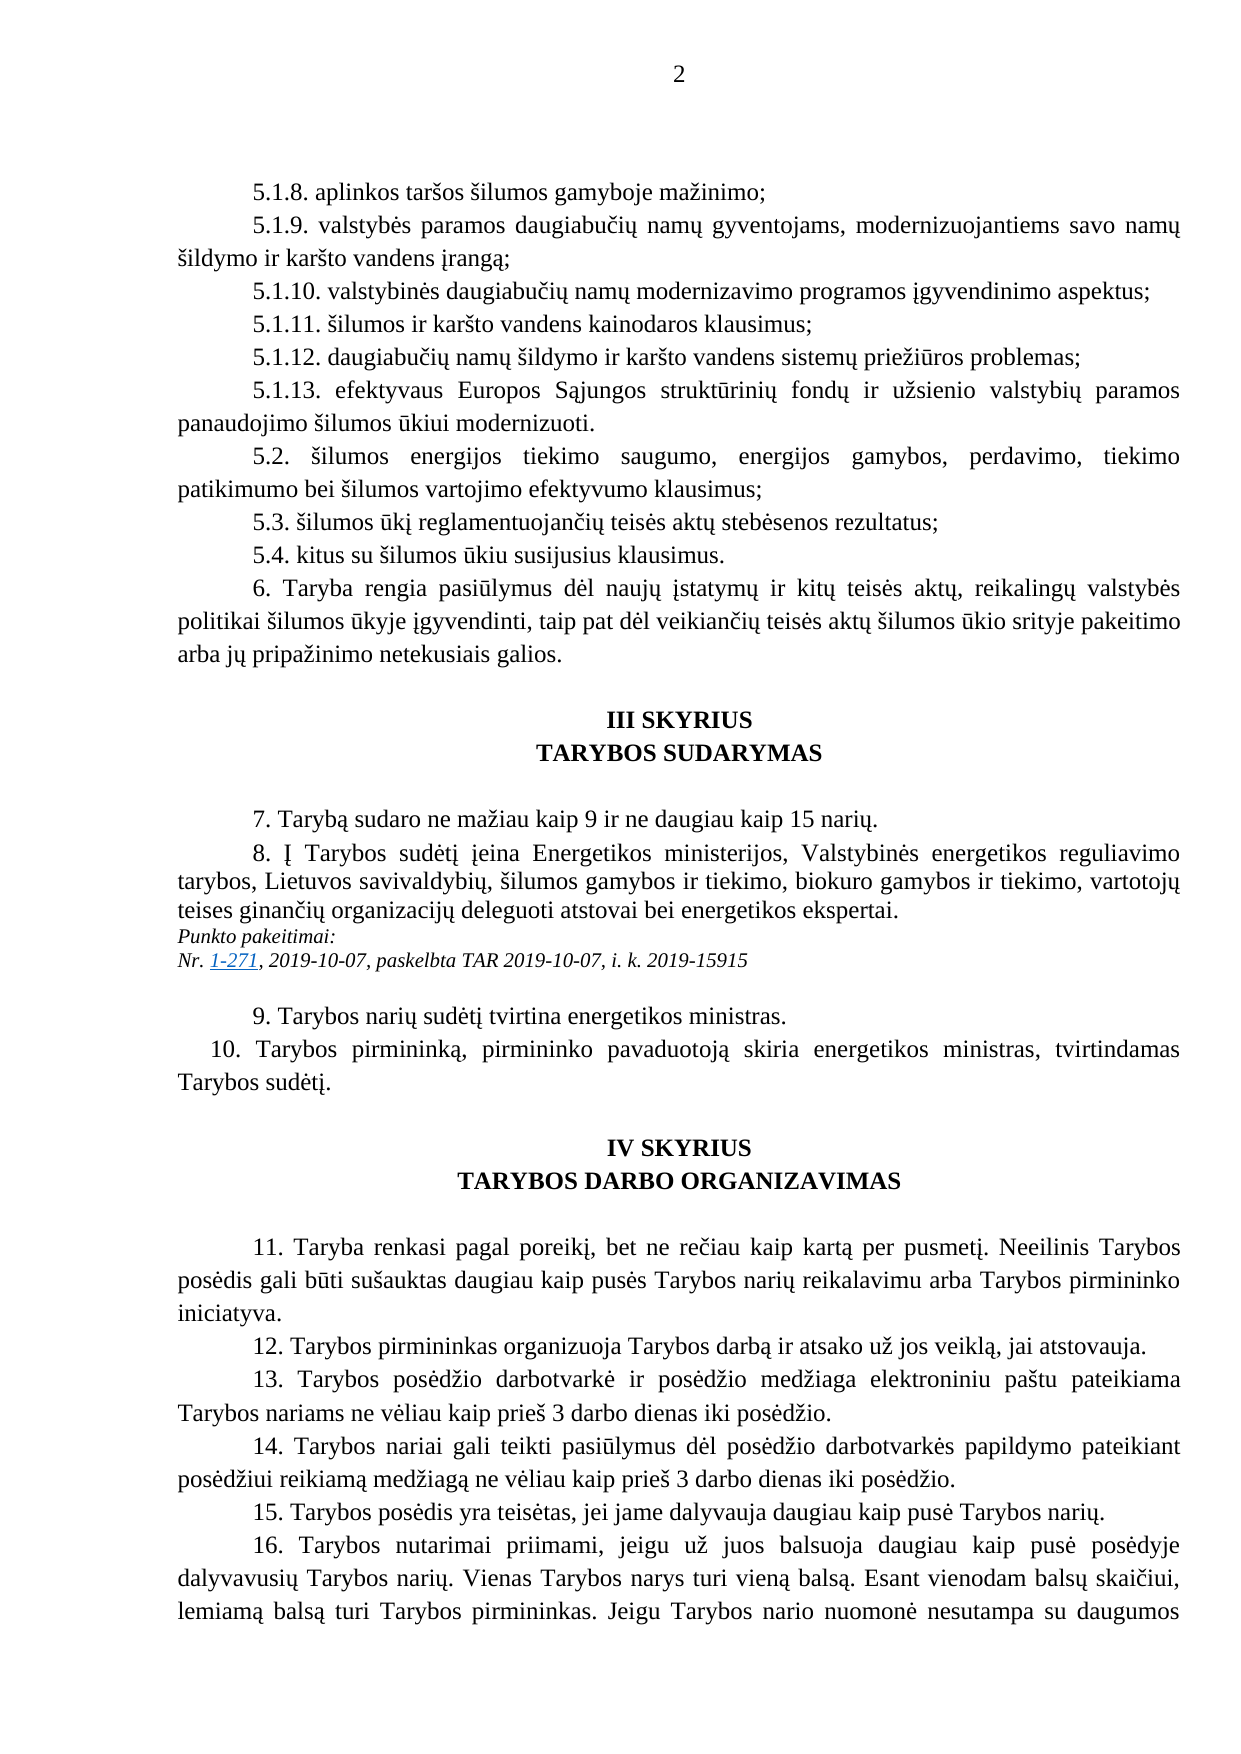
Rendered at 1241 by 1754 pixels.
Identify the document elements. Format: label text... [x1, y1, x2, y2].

text 5.1.8. aplinkos taršos šilumos gamyboje mažinimo; [177, 177, 1181, 206]
text III Skyrius [177, 706, 1181, 734]
text 7. Tarybą sudaro ne mažiau kaip 9 ir ne daugiau kaip 15 narių. [177, 804, 1181, 833]
text 5.1.12. daugiabučių namų šildymo ir karšto vandens sistemų priežiūros problemas; [177, 342, 1181, 371]
text 16. Tarybos nutarimai priimami, jeigu už juos balsuoja daugiau kaip pusė posėdyje dalyvavusių Tarybos narių. Vienas Tarybos narys turi vieną balsą. Esant vienodam balsų skaičiui, lemiamą balsą turi Tarybos pirmininkas. Jeigu Tarybos nario nuomonė nesutampa su daugumos [177, 1530, 1181, 1624]
text 5.1.13. efektyvaus Europos Sąjungos struktūrinių fondų ir užsienio valstybių paramos panaudojimo šilumos ūkiui modernizuoti. [177, 375, 1181, 437]
text 5.4. kitus su šilumos ūkiu susijusius klausimus. [177, 540, 1181, 569]
text 5.1.11. šilumos ir karšto vandens kainodaros klausimus; [177, 309, 1181, 338]
text 8. Į Tarybos sudėtį įeina Energetikos ministerijos, Valstybinės energetikos reguliavimo tarybos, Lietuvos savivaldybių, šilumos gamybos ir tiekimo, biokuro gamybos ir tiekimo, vartotojų teises ginančių organizacijų deleguoti atstovai bei energetikos ekspertai. [177, 838, 1181, 924]
text 14. Tarybos nariai gali teikti pasiūlymus dėl posėdžio darbotvarkės papildymo pateikiant posėdžiui reikiamą medžiagą ne vėliau kaip prieš 3 darbo dienas iki posėdžio. [177, 1431, 1181, 1492]
text 12. Tarybos pirmininkas organizuoja Tarybos darbą ir atsako už jos veiklą, jai atstovauja. [177, 1331, 1181, 1360]
text 5.3. šilumos ūkį reglamentuojančių teisės aktų stebėsenos rezultatus; [177, 507, 1181, 536]
text IV Skyrius [177, 1133, 1181, 1162]
text 11. Taryba renkasi pagal poreikį, bet ne rečiau kaip kartą per pusmetį. Neeilinis Tarybos posėdis gali būti sušauktas daugiau kaip pusės Tarybos narių reikalavimu arba Tarybos pirmininko iniciatyva. [177, 1232, 1181, 1327]
text 13. Tarybos posėdžio darbotvarkė ir posėdžio medžiaga elektroniniu paštu pateikiama Tarybos nariams ne vėliau kaip prieš 3 darbo dienas iki posėdžio. [177, 1364, 1181, 1426]
text 9. Tarybos narių sudėtį tvirtina energetikos ministras. [177, 1001, 1181, 1029]
text 5.1.10. valstybinės daugiabučių namų modernizavimo programos įgyvendinimo aspektus; [177, 276, 1181, 305]
text Nr. 1-271, 2019-10-07, paskelbta TAR 2019-10-07, i. k. 2019-15915 [177, 948, 1181, 972]
text 10. Tarybos pirmininką, pirmininko pavaduotoją skiria energetikos ministras, tvirtindamas Tarybos sudėtį. [177, 1034, 1181, 1096]
text 15. Tarybos posėdis yra teisėtas, jei jame dalyvauja daugiau kaip pusė Tarybos narių. [177, 1497, 1181, 1526]
text 5.2. šilumos energijos tiekimo saugumo, energijos gamybos, perdavimo, tiekimo patikimumo bei šilumos vartojimo efektyvumo klausimus; [177, 441, 1181, 503]
text Punkto pakeitimai: [177, 924, 1181, 948]
text TARYBOS DARBO ORGANIZAVIMAS [177, 1166, 1181, 1194]
text 5.1.9. valstybės paramos daugiabučių namų gyventojams, modernizuojantiems savo namų šildymo ir karšto vandens įrangą; [177, 210, 1181, 272]
text TARYBOS SUDARYMAS [177, 738, 1181, 767]
text 6. Taryba rengia pasiūlymus dėl naujų įstatymų ir kitų teisės aktų, reikalingų valstybės politikai šilumos ūkyje įgyvendinti, taip pat dėl veikiančių teisės aktų šilumos ūkio srityje pakeitimo arba jų pripažinimo netekusiais galios. [177, 573, 1181, 668]
